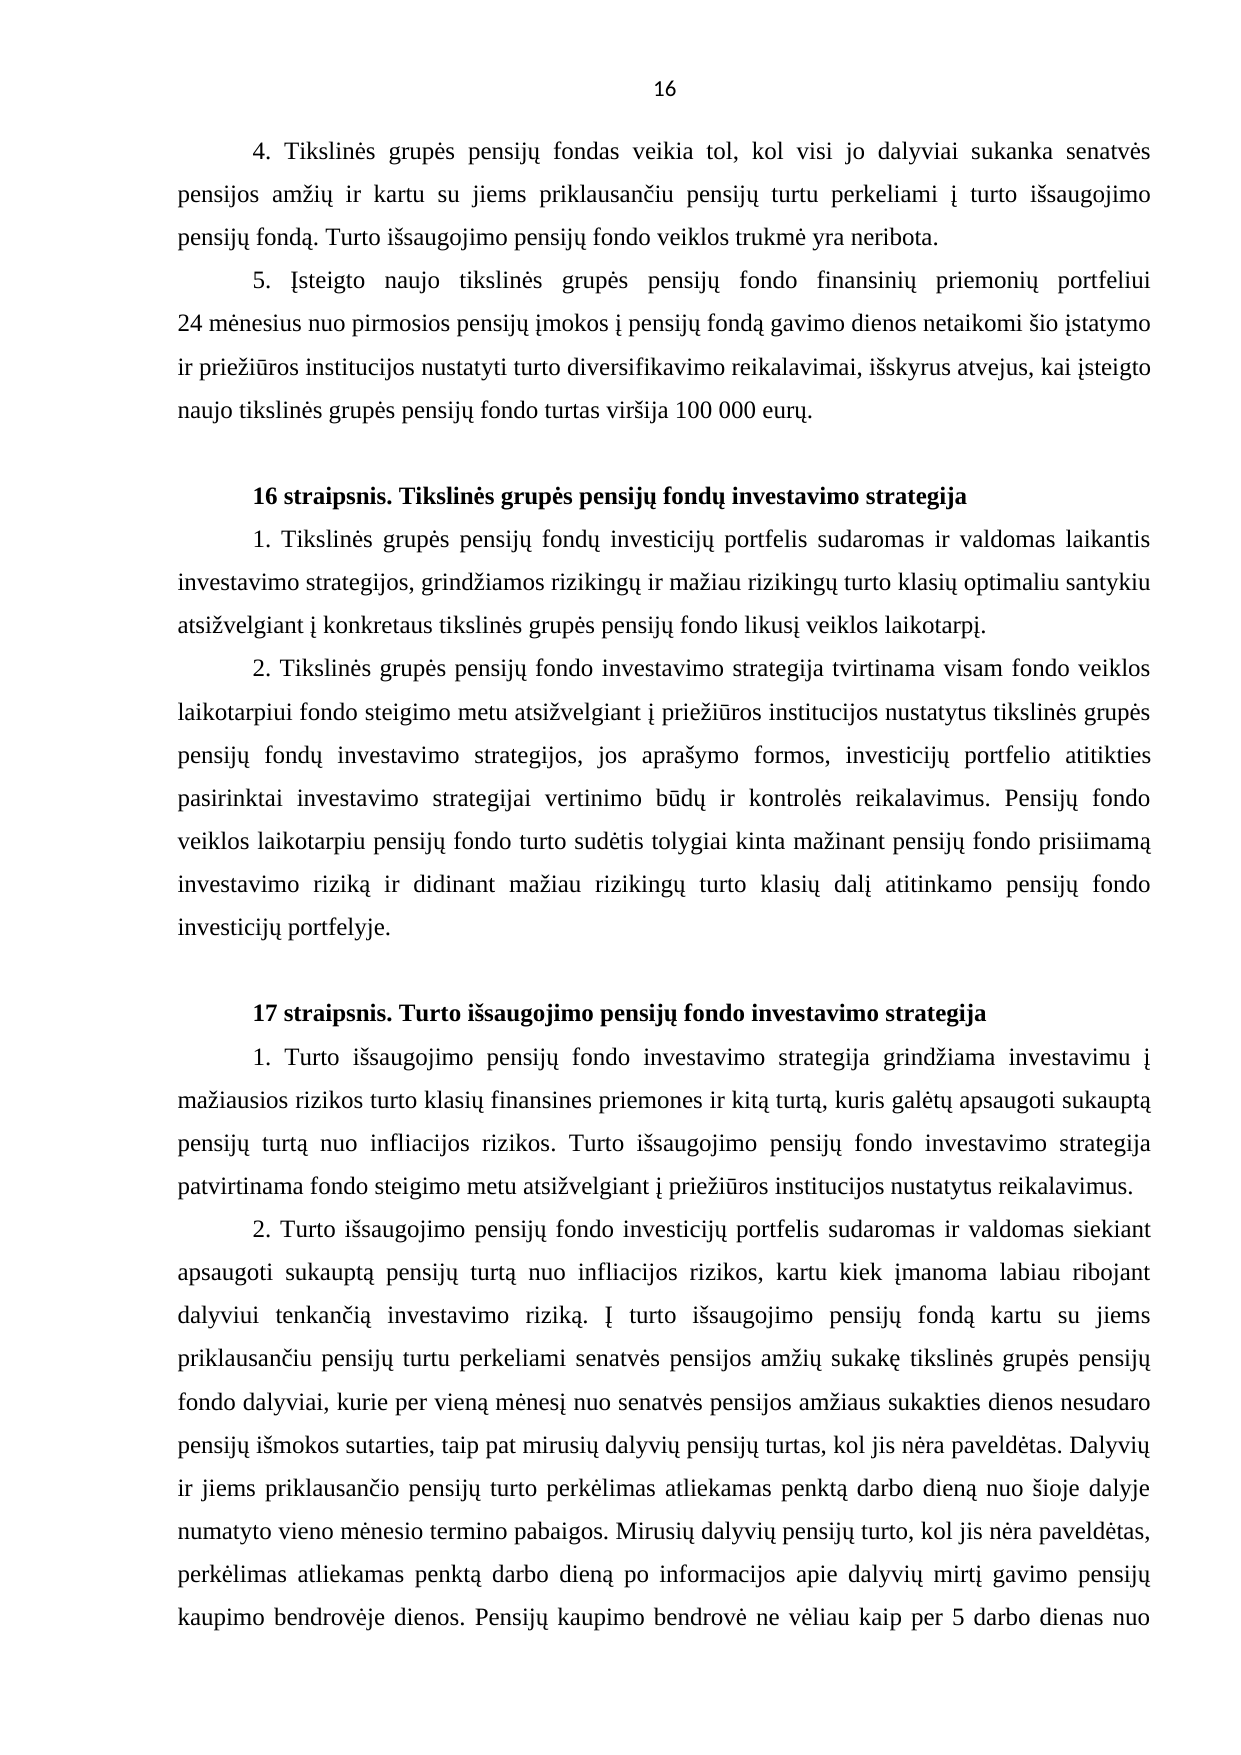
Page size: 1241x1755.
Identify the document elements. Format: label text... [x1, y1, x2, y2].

text 16 straipsnis. Tikslinės grupės pensijų fondų investavimo strategija [177, 481, 1152, 510]
text 1. Tikslinės grupės pensijų fondų investicijų portfelis sudaromas ir valdomas laikantis investavimo strategijos, grindžiamos rizikingų ir mažiau rizikingų turto klasių optimaliu santykiu atsižvelgiant į konkretaus tikslinės grupės pensijų fondo likusį veiklos laikotarpį. [177, 524, 1152, 639]
text 17 straipsnis. Turto išsaugojimo pensijų fondo investavimo strategija [177, 998, 1152, 1027]
text 5. Įsteigto naujo tikslinės grupės pensijų fondo finansinių priemonių portfeliui 24 mėnesius nuo pirmosios pensijų įmokos į pensijų fondą gavimo dienos netaikomi šio įstatymo ir priežiūros institucijos nustatyti turto diversifikavimo reikalavimai, išskyrus atvejus, kai įsteigto naujo tikslinės grupės pensijų fondo turtas viršija 100 000 eurų. [177, 265, 1152, 423]
text 1. Turto išsaugojimo pensijų fondo investavimo strategija grindžiama investavimu į mažiausios rizikos turto klasių finansines priemones ir kitą turtą, kuris galėtų apsaugoti sukauptą pensijų turtą nuo infliacijos rizikos. Turto išsaugojimo pensijų fondo investavimo strategija patvirtinama fondo steigimo metu atsižvelgiant į priežiūros institucijos nustatytus reikalavimus. [177, 1042, 1152, 1200]
text 2. Turto išsaugojimo pensijų fondo investicijų portfelis sudaromas ir valdomas siekiant apsaugoti sukauptą pensijų turtą nuo infliacijos rizikos, kartu kiek įmanoma labiau ribojant dalyviui tenkančią investavimo riziką. Į turto išsaugojimo pensijų fondą kartu su jiems priklausančiu pensijų turtu perkeliami senatvės pensijos amžių sukakę tikslinės grupės pensijų fondo dalyviai, kurie per vieną mėnesį nuo senatvės pensijos amžiaus sukakties dienos nesudaro pensijų išmokos sutarties, taip pat mirusių dalyvių pensijų turtas, kol jis nėra paveldėtas. Dalyvių ir jiems priklausančio pensijų turto perkėlimas atliekamas penktą darbo dieną nuo šioje dalyje numatyto vieno mėnesio termino pabaigos. Mirusių dalyvių pensijų turto, kol jis nėra paveldėtas, perkėlimas atliekamas penktą darbo dieną po informacijos apie dalyvių mirtį gavimo pensijų kaupimo bendrovėje dienos. Pensijų kaupimo bendrovė ne vėliau kaip per 5 darbo dienas nuo [177, 1214, 1152, 1631]
text 2. Tikslinės grupės pensijų fondo investavimo strategija tvirtinama visam fondo veiklos laikotarpiui fondo steigimo metu atsižvelgiant į priežiūros institucijos nustatytus tikslinės grupės pensijų fondų investavimo strategijos, jos aprašymo formos, investicijų portfelio atitikties pasirinktai investavimo strategijai vertinimo būdų ir kontrolės reikalavimus. Pensijų fondo veiklos laikotarpiu pensijų fondo turto sudėtis tolygiai kinta mažinant pensijų fondo prisiimamą investavimo riziką ir didinant mažiau rizikingų turto klasių dalį atitinkamo pensijų fondo investicijų portfelyje. [177, 653, 1152, 941]
text 4. Tikslinės grupės pensijų fondas veikia tol, kol visi jo dalyviai sukanka senatvės pensijos amžių ir kartu su jiems priklausančiu pensijų turtu perkeliami į turto išsaugojimo pensijų fondą. Turto išsaugojimo pensijų fondo veiklos trukmė yra neribota. [177, 136, 1152, 251]
